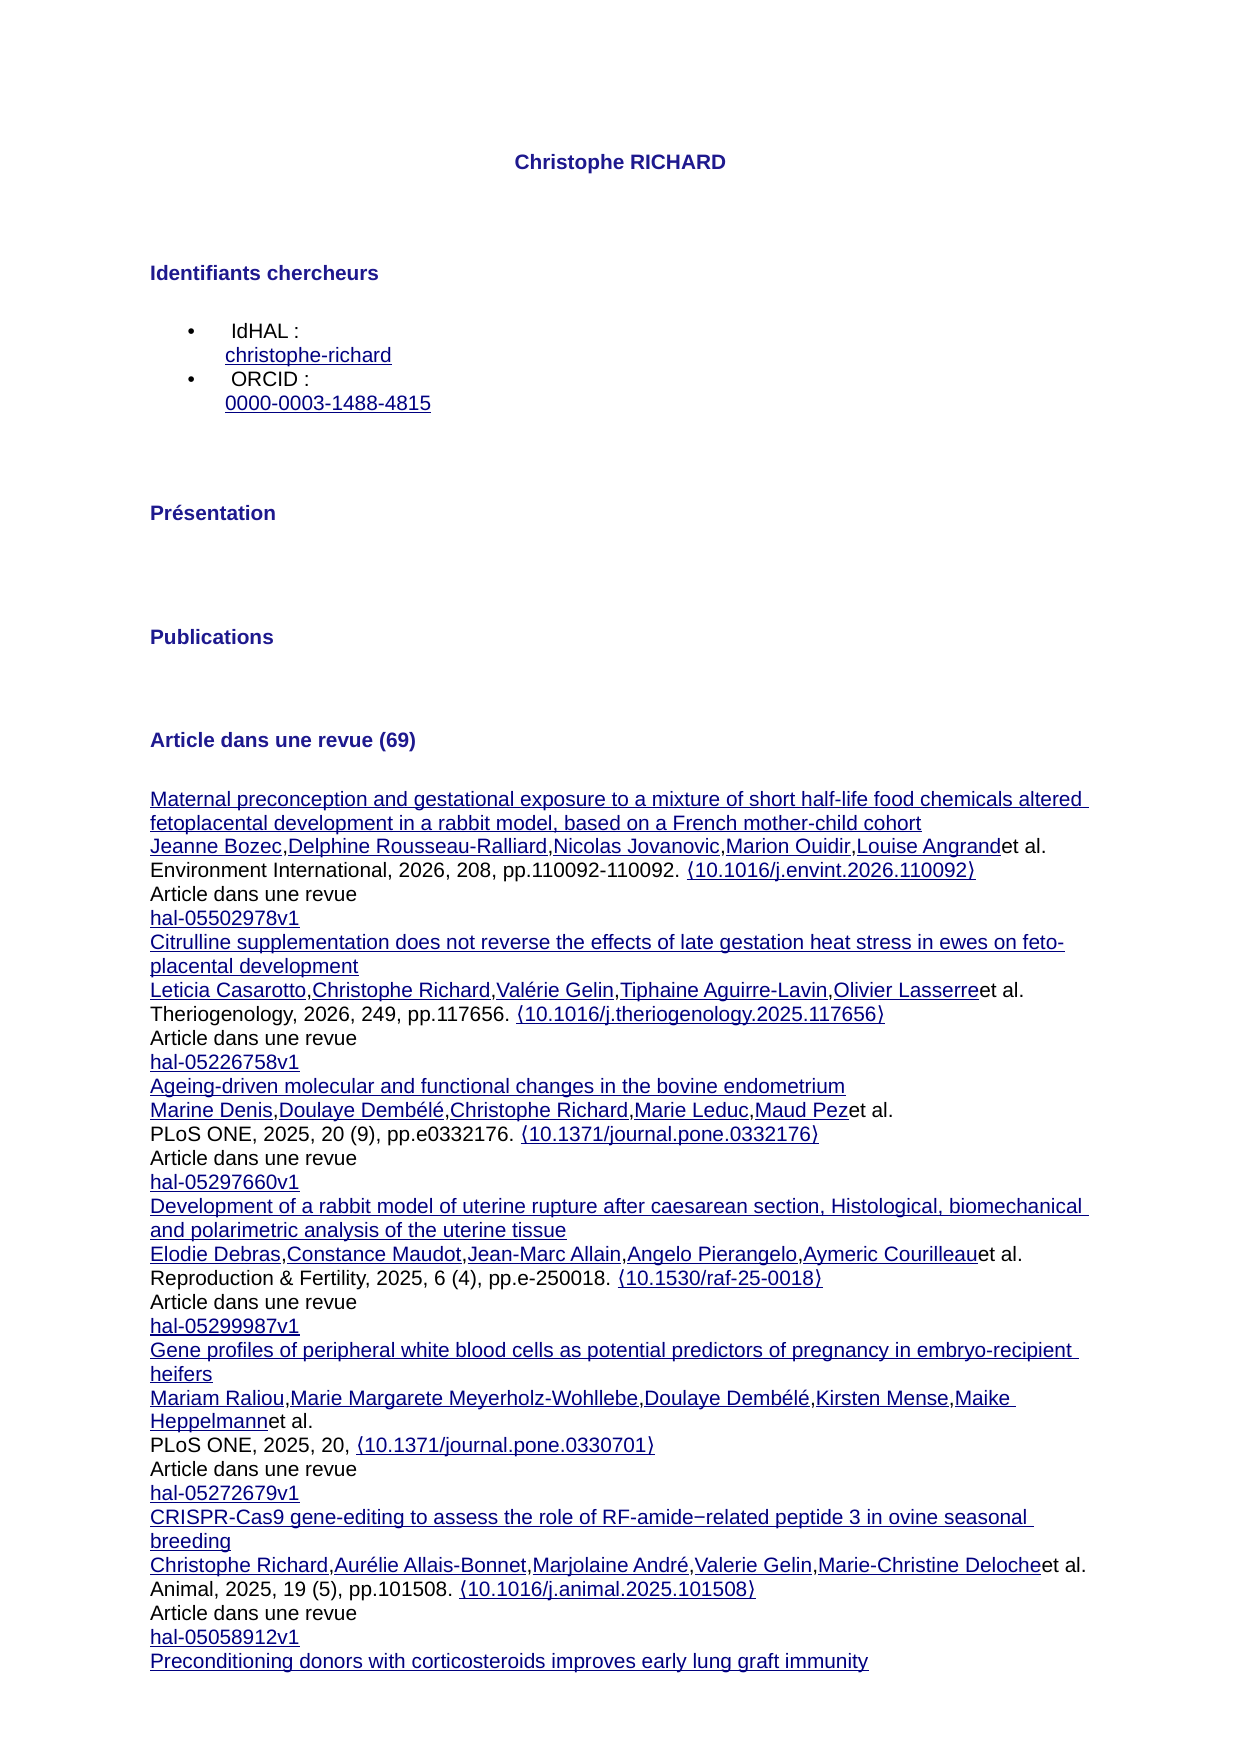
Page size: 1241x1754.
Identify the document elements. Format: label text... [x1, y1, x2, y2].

list 0000-0003-1488-4815 [187, 391, 1090, 414]
subtitle Christophe RICHARD [150, 150, 1090, 174]
table_cell Development of a rabbit model of uterine rupture after caesarean section, Histological, biomechanical and polarimetric analysis of the uterine tissue Elodie Debras,Constance Maudot,Jean-Marc Allain,Angelo Pierangelo,Aymeric Courilleauet al. Reproduction & Fertility, 2025, 6 (4), pp.e-250018. ⟨10.1530/raf-25-0018⟩ Article dans une revue hal-05299987v1 [150, 1194, 1090, 1337]
subtitle Identifiants chercheurs [150, 260, 1090, 284]
subtitle Article dans une revue (69) [150, 728, 1090, 752]
table_cell Citrulline supplementation does not reverse the effects of late gestation heat stress in ewes on feto-placental development Leticia Casarotto,Christophe Richard,Valérie Gelin,Tiphaine Aguirre-Lavin,Olivier Lasserreet al. Theriogenology, 2026, 249, pp.117656. ⟨10.1016/j.theriogenology.2025.117656⟩ Article dans une revue hal-05226758v1 [150, 930, 1090, 1074]
table_header Maternal preconception and gestational exposure to a mixture of short half-life food chemicals altered fetoplacental development in a rabbit model, based on a French mother-child cohort Jeanne Bozec,Delphine Rousseau-Ralliard,Nicolas Jovanovic,Marion Ouidir,Louise Angrandet al. Environment International, 2026, 208, pp.110092-110092. ⟨10.1016/j.envint.2026.110092⟩ Article dans une revue hal-05502978v1 [150, 786, 1090, 930]
subtitle Présentation [150, 501, 1090, 525]
list ORCID : [187, 367, 1090, 391]
table_cell CRISPR-Cas9 gene-editing to assess the role of RF-amide−related peptide 3 in ovine seasonal breeding Christophe Richard,Aurélie Allais-Bonnet,Marjolaine André,Valerie Gelin,Marie-Christine Delocheet al. Animal, 2025, 19 (5), pp.101508. ⟨10.1016/j.animal.2025.101508⟩ Article dans une revue hal-05058912v1 [150, 1505, 1090, 1649]
list IdHAL : [187, 319, 1090, 343]
table_cell Preconditioning donors with corticosteroids improves early lung graft immunity [150, 1649, 1090, 1673]
table_cell Gene profiles of peripheral white blood cells as potential predictors of pregnancy in embryo-recipient heifers Mariam Raliou,Marie Margarete Meyerholz-Wohllebe,Doulaye Dembélé,Kirsten Mense,Maike Heppelmannet al. PLoS ONE, 2025, 20, ⟨10.1371/journal.pone.0330701⟩ Article dans une revue hal-05272679v1 [150, 1338, 1090, 1505]
list christophe-richard [187, 343, 1090, 367]
table_cell Ageing-driven molecular and functional changes in the bovine endometrium Marine Denis,Doulaye Dembélé,Christophe Richard,Marie Leduc,Maud Pezet al. PLoS ONE, 2025, 20 (9), pp.e0332176. ⟨10.1371/journal.pone.0332176⟩ Article dans une revue hal-05297660v1 [150, 1074, 1090, 1194]
subtitle Publications [150, 625, 1090, 649]
